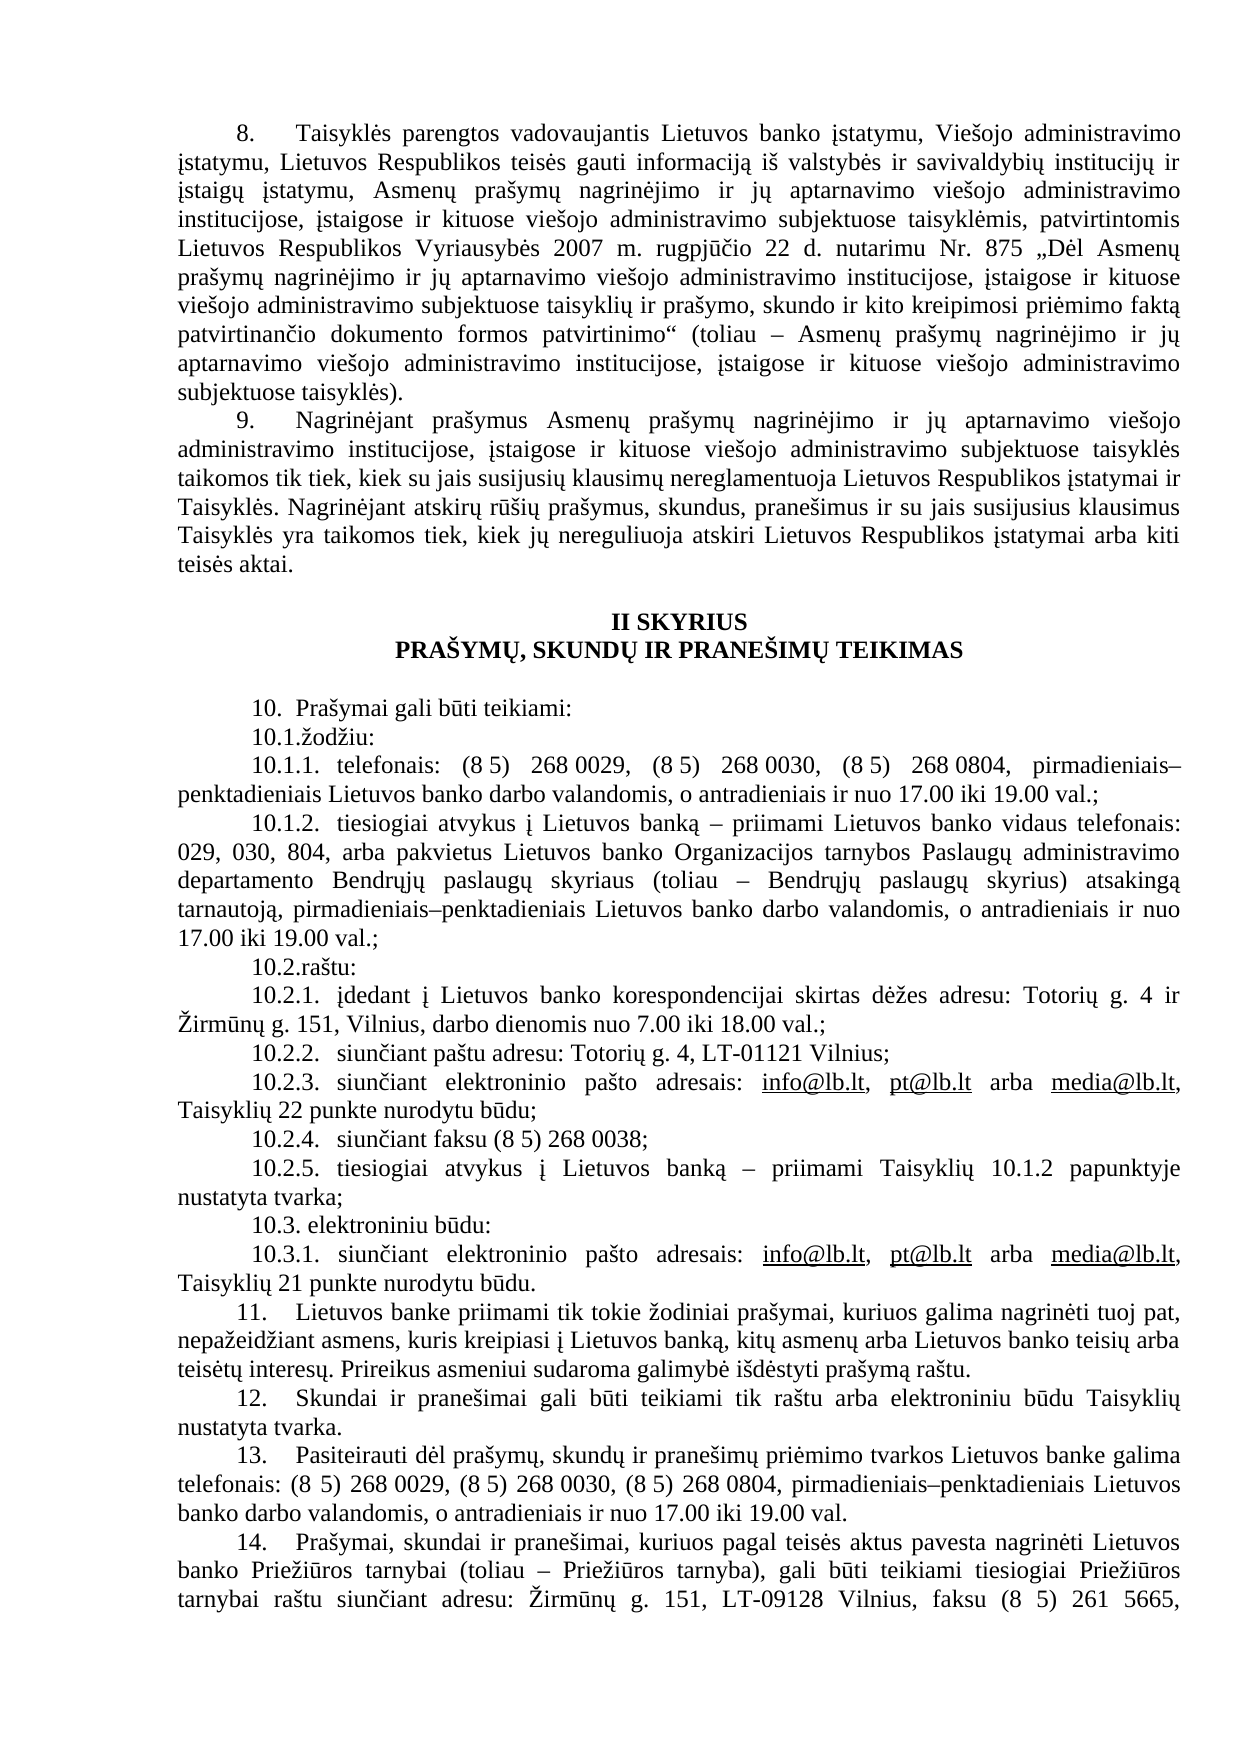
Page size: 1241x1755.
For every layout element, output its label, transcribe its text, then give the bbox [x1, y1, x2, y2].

text 10.2.4. siunčiant faksu (8 5) 268 0038; [177, 1124, 1181, 1153]
text 10.2.2. siunčiant paštu adresu: Totorių g. 4, LT-01121 Vilnius; [177, 1038, 1181, 1067]
text PRAŠYMŲ, SKUNDŲ IR PRANEŠIMŲ TEIKIMAS [177, 636, 1181, 664]
text 9. Nagrinėjant prašymus Asmenų prašymų nagrinėjimo ir jų aptarnavimo viešojo administravimo institucijose, įstaigose ir kituose viešojo administravimo subjektuose taisyklės taikomos tik tiek, kiek su jais susijusių klausimų nereglamentuoja Lietuvos Respublikos įstatymai ir Taisyklės. Nagrinėjant atskirų rūšių prašymus, skundus, pranešimus ir su jais susijusius klausimus Taisyklės yra taikomos tiek, kiek jų nereguliuoja atskiri Lietuvos Respublikos įstatymai arba kiti teisės aktai. [177, 406, 1181, 578]
text 10.2.5. tiesiogiai atvykus į Lietuvos banką – priimami Taisyklių 10.1.2 papunktyje nustatyta tvarka; [177, 1153, 1181, 1211]
text II SKYRIUS [177, 607, 1181, 636]
text 10.2.1. įdedant į Lietuvos banko korespondencijai skirtas dėžes adresu: Totorių g. 4 ir Žirmūnų g. 151, Vilnius, darbo dienomis nuo 7.00 iki 18.00 val.; [177, 981, 1181, 1038]
text 10.1.2. tiesiogiai atvykus į Lietuvos banką – priimami Lietuvos banko vidaus telefonais: 029, 030, 804, arba pakvietus Lietuvos banko Organizacijos tarnybos Paslaugų administravimo departamento Bendrųjų paslaugų skyriaus (toliau – Bendrųjų paslaugų skyrius) atsakingą tarnautoją, pirmadieniais–penktadieniais Lietuvos banko darbo valandomis, o antradieniais ir nuo 17.00 iki 19.00 val.; [177, 808, 1181, 952]
text 10.1. žodžiu: [177, 722, 1181, 751]
text 11. Lietuvos banke priimami tik tokie žodiniai prašymai, kuriuos galima nagrinėti tuoj pat, nepažeidžiant asmens, kuris kreipiasi į Lietuvos banką, kitų asmenų arba Lietuvos banko teisių arba teisėtų interesų. Prireikus asmeniui sudaroma galimybė išdėstyti prašymą raštu. [177, 1297, 1181, 1383]
text 14. Prašymai, skundai ir pranešimai, kuriuos pagal teisės aktus pavesta nagrinėti Lietuvos banko Priežiūros tarnybai (toliau – Priežiūros tarnyba), gali būti teikiami tiesiogiai Priežiūros tarnybai raštu siunčiant adresu: Žirmūnų g. 151, LT-09128 Vilnius, faksu (8 5) 261 5665, [177, 1527, 1181, 1613]
text 8. Taisyklės parengtos vadovaujantis Lietuvos banko įstatymu, Viešojo administravimo įstatymu, Lietuvos Respublikos teisės gauti informaciją iš valstybės ir savivaldybių institucijų ir įstaigų įstatymu, Asmenų prašymų nagrinėjimo ir jų aptarnavimo viešojo administravimo institucijose, įstaigose ir kituose viešojo administravimo subjektuose taisyklėmis, patvirtintomis Lietuvos Respublikos Vyriausybės 2007 m. rugpjūčio 22 d. nutarimu Nr. 875 „Dėl Asmenų prašymų nagrinėjimo ir jų aptarnavimo viešojo administravimo institucijose, įstaigose ir kituose viešojo administravimo subjektuose taisyklių ir prašymo, skundo ir kito kreipimosi priėmimo faktą patvirtinančio dokumento formos patvirtinimo“ (toliau – Asmenų prašymų nagrinėjimo ir jų aptarnavimo viešojo administravimo institucijose, įstaigose ir kituose viešojo administravimo subjektuose taisyklės). [177, 118, 1181, 406]
text 10.3. elektroniniu būdu: [177, 1211, 1181, 1239]
text 12. Skundai ir pranešimai gali būti teikiami tik raštu arba elektroniniu būdu Taisyklių nustatyta tvarka. [177, 1383, 1181, 1441]
text 10.2. raštu: [177, 952, 1181, 981]
text 13. Pasiteirauti dėl prašymų, skundų ir pranešimų priėmimo tvarkos Lietuvos banke galima telefonais: (8 5) 268 0029, (8 5) 268 0030, (8 5) 268 0804, pirmadieniais–penktadieniais Lietuvos banko darbo valandomis, o antradieniais ir nuo 17.00 iki 19.00 val. [177, 1441, 1181, 1527]
text 10.1.1. telefonais: (8 5) 268 0029, (8 5) 268 0030, (8 5) 268 0804, pirmadieniais–penktadieniais Lietuvos banko darbo valandomis, o antradieniais ir nuo 17.00 iki 19.00 val.; [177, 751, 1181, 808]
text 10.2.3. siunčiant elektroninio pašto adresais: info@lb.lt, pt@lb.lt arba media@lb.lt, Taisyklių 22 punkte nurodytu būdu; [177, 1067, 1181, 1124]
text 10. Prašymai gali būti teikiami: [177, 693, 1181, 722]
text 10.3.1. siunčiant elektroninio pašto adresais: info@lb.lt, pt@lb.lt arba media@lb.lt, Taisyklių 21 punkte nurodytu būdu. [177, 1239, 1181, 1297]
